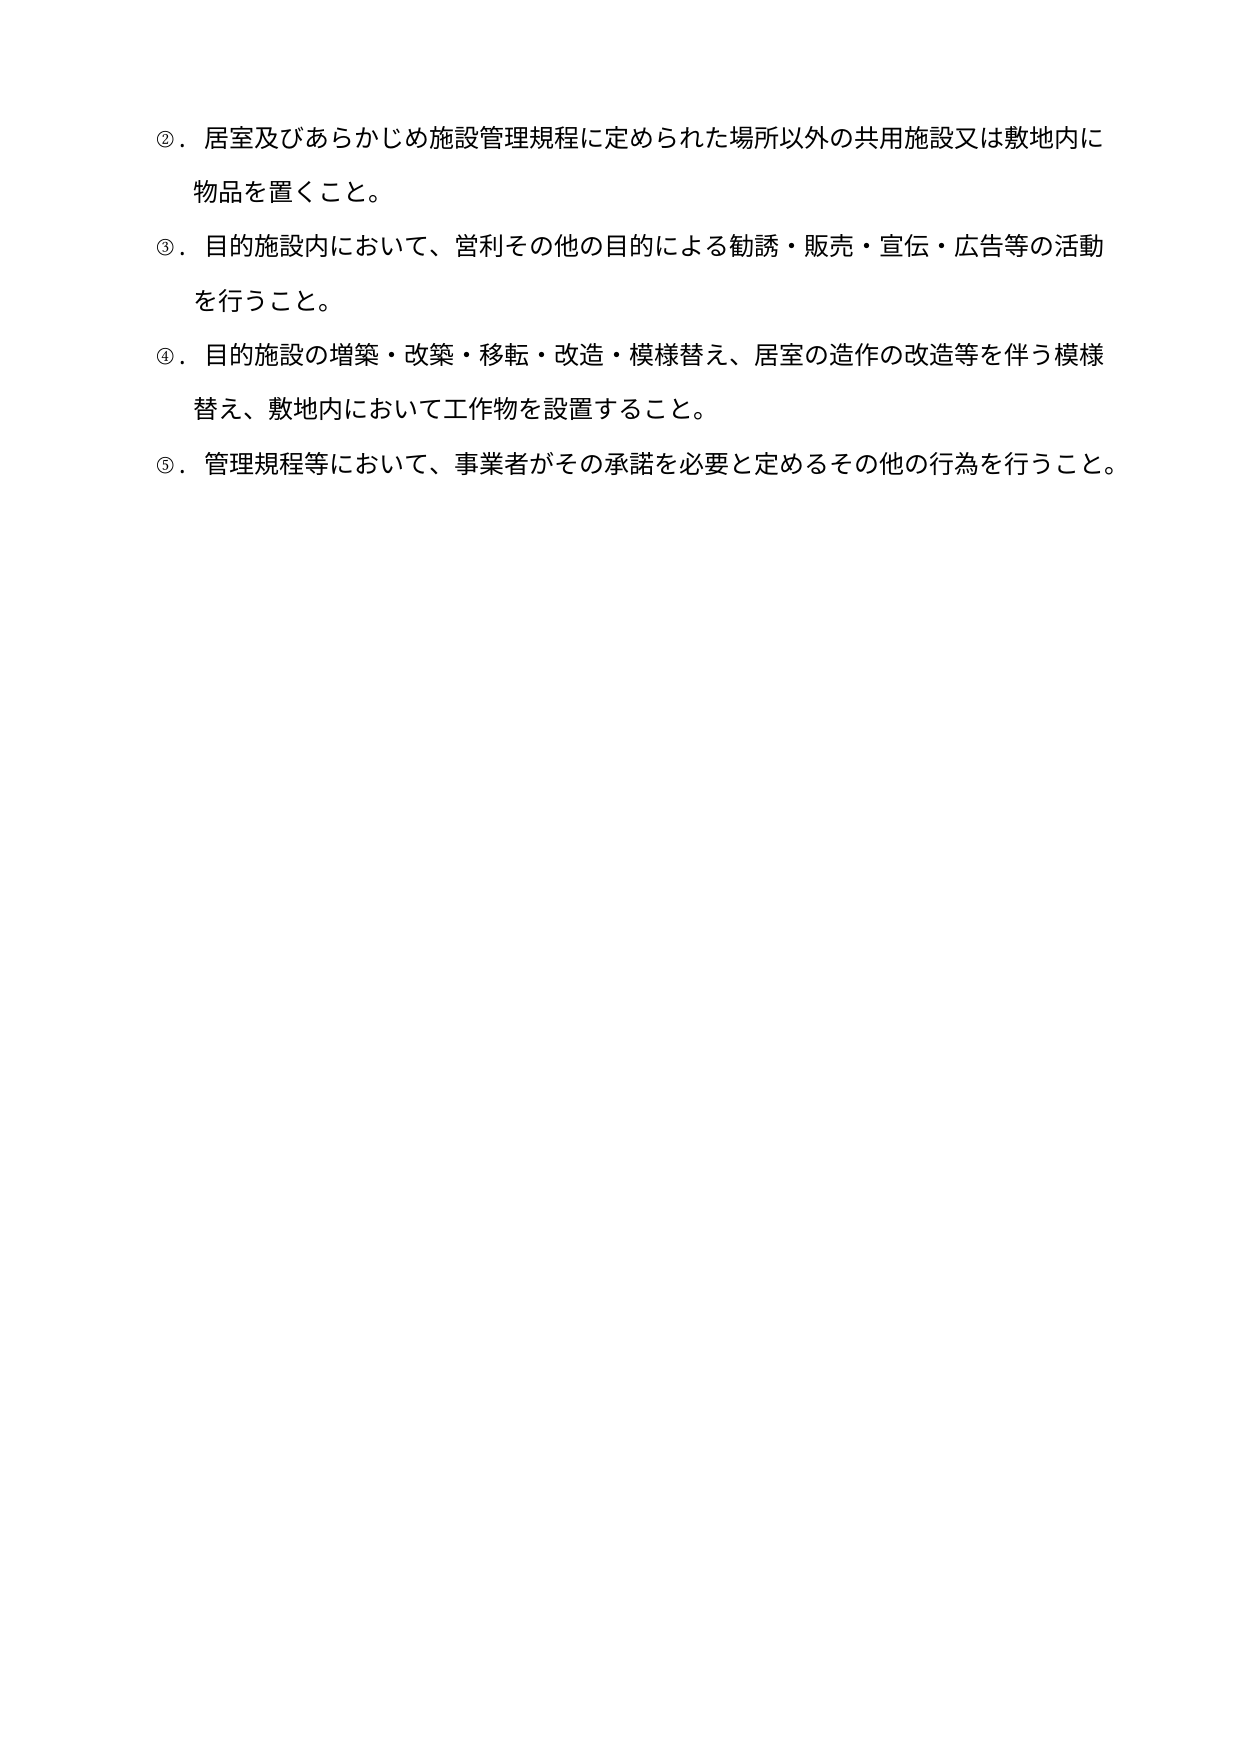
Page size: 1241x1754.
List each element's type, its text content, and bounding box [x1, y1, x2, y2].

list 目的施設の増築・改築・移転・改造・模様替え、居室の造作の改造等を伴う模様替え、敷地内において工作物を設置すること。 [156, 336, 1122, 426]
list 居室及びあらかじめ施設管理規程に定められた場所以外の共用施設又は敷地内に物品を置くこと。 [156, 118, 1122, 209]
list 目的施設内において、営利その他の目的による勧誘・販売・宣伝・広告等の活動を行うこと。 [156, 227, 1122, 317]
list 管理規程等において、事業者がその承諾を必要と定めるその他の行為を行うこと。 [156, 444, 1122, 481]
